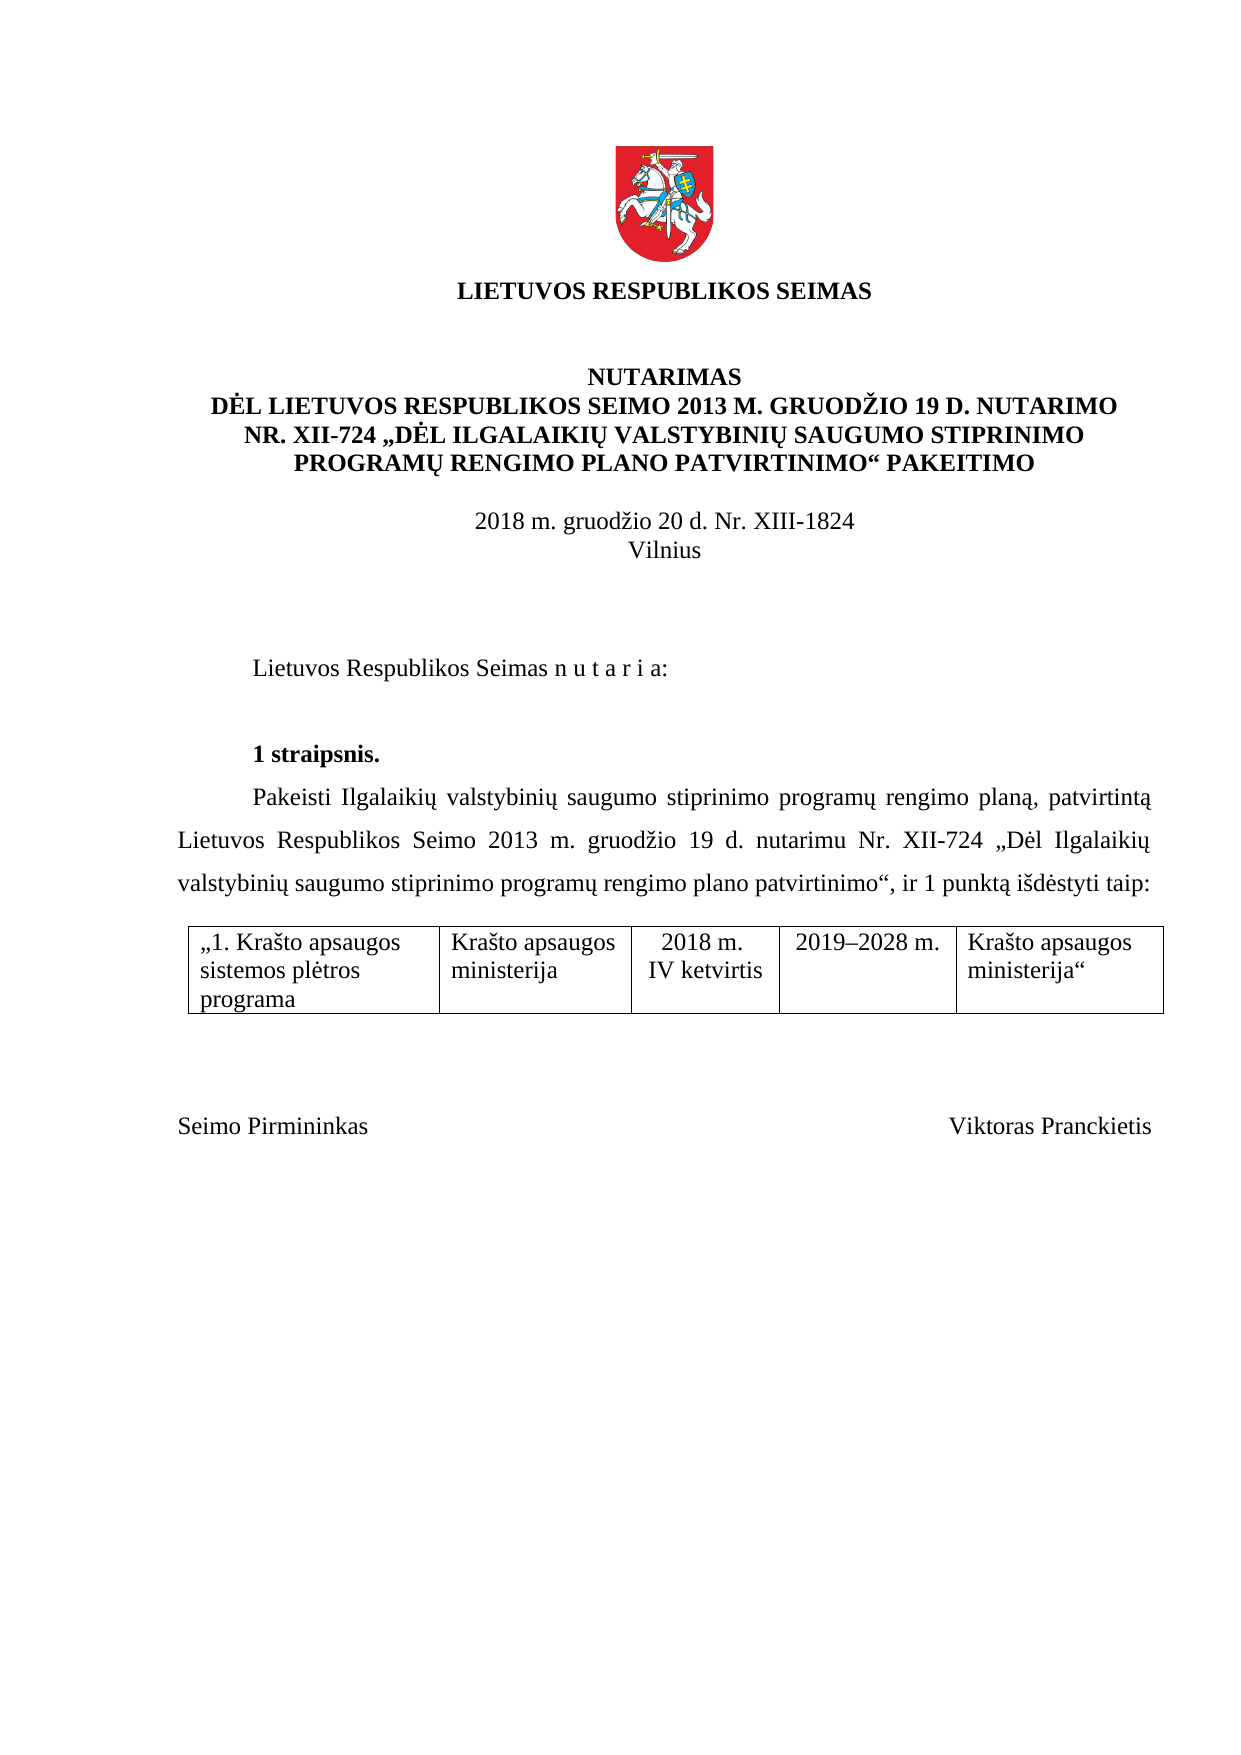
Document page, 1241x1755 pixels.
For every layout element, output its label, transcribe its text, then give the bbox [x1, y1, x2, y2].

text Seimo Pirmininkas Viktoras Pranckietis [177, 1111, 1152, 1139]
text Lietuvos Respublikos Seimas nutaria: [177, 653, 1152, 681]
text Vilnius [177, 535, 1152, 563]
table_header 2018 m. IV ketvirtis [632, 927, 779, 1013]
text 1 straipsnis. [177, 739, 1152, 768]
text DĖL LIETUVOS RESPUBLIKOS SEIMO 2013 M. GRUODŽIO 19 D. NUTARIMO NR. XII-724 „DĖL ILGALAIKIŲ VALSTYBINIŲ SAUGUMO STIPRINIMO PROGRAMŲ RENGIMO PLANO PATVIRTINIMO“ PAKEITIMO [177, 391, 1152, 477]
text Pakeisti Ilgalaikių valstybinių saugumo stiprinimo programų rengimo planą, patvirtintą Lietuvos Respublikos Seimo 2013 m. gruodžio 19 d. nutarimu Nr. XII-724 „Dėl Ilgalaikių valstybinių saugumo stiprinimo programų rengimo plano patvirtinimo“, ir 1 punktą išdėstyti taip: [177, 782, 1152, 897]
text 2018 m. gruodžio 20 d. Nr. XIII-1824 [177, 506, 1152, 535]
table_header Krašto apsaugos ministerija [440, 927, 631, 1013]
table_header „1. Krašto apsaugos sistemos plėtros programa [189, 927, 439, 1013]
text LIETUVOS RESPUBLIKOS SEIMAS [177, 276, 1152, 305]
text NUTARIMAS [177, 362, 1152, 391]
table_header 2019–2028 m. [780, 927, 956, 1013]
table_header Krašto apsaugos ministerija“ [957, 927, 1163, 1013]
